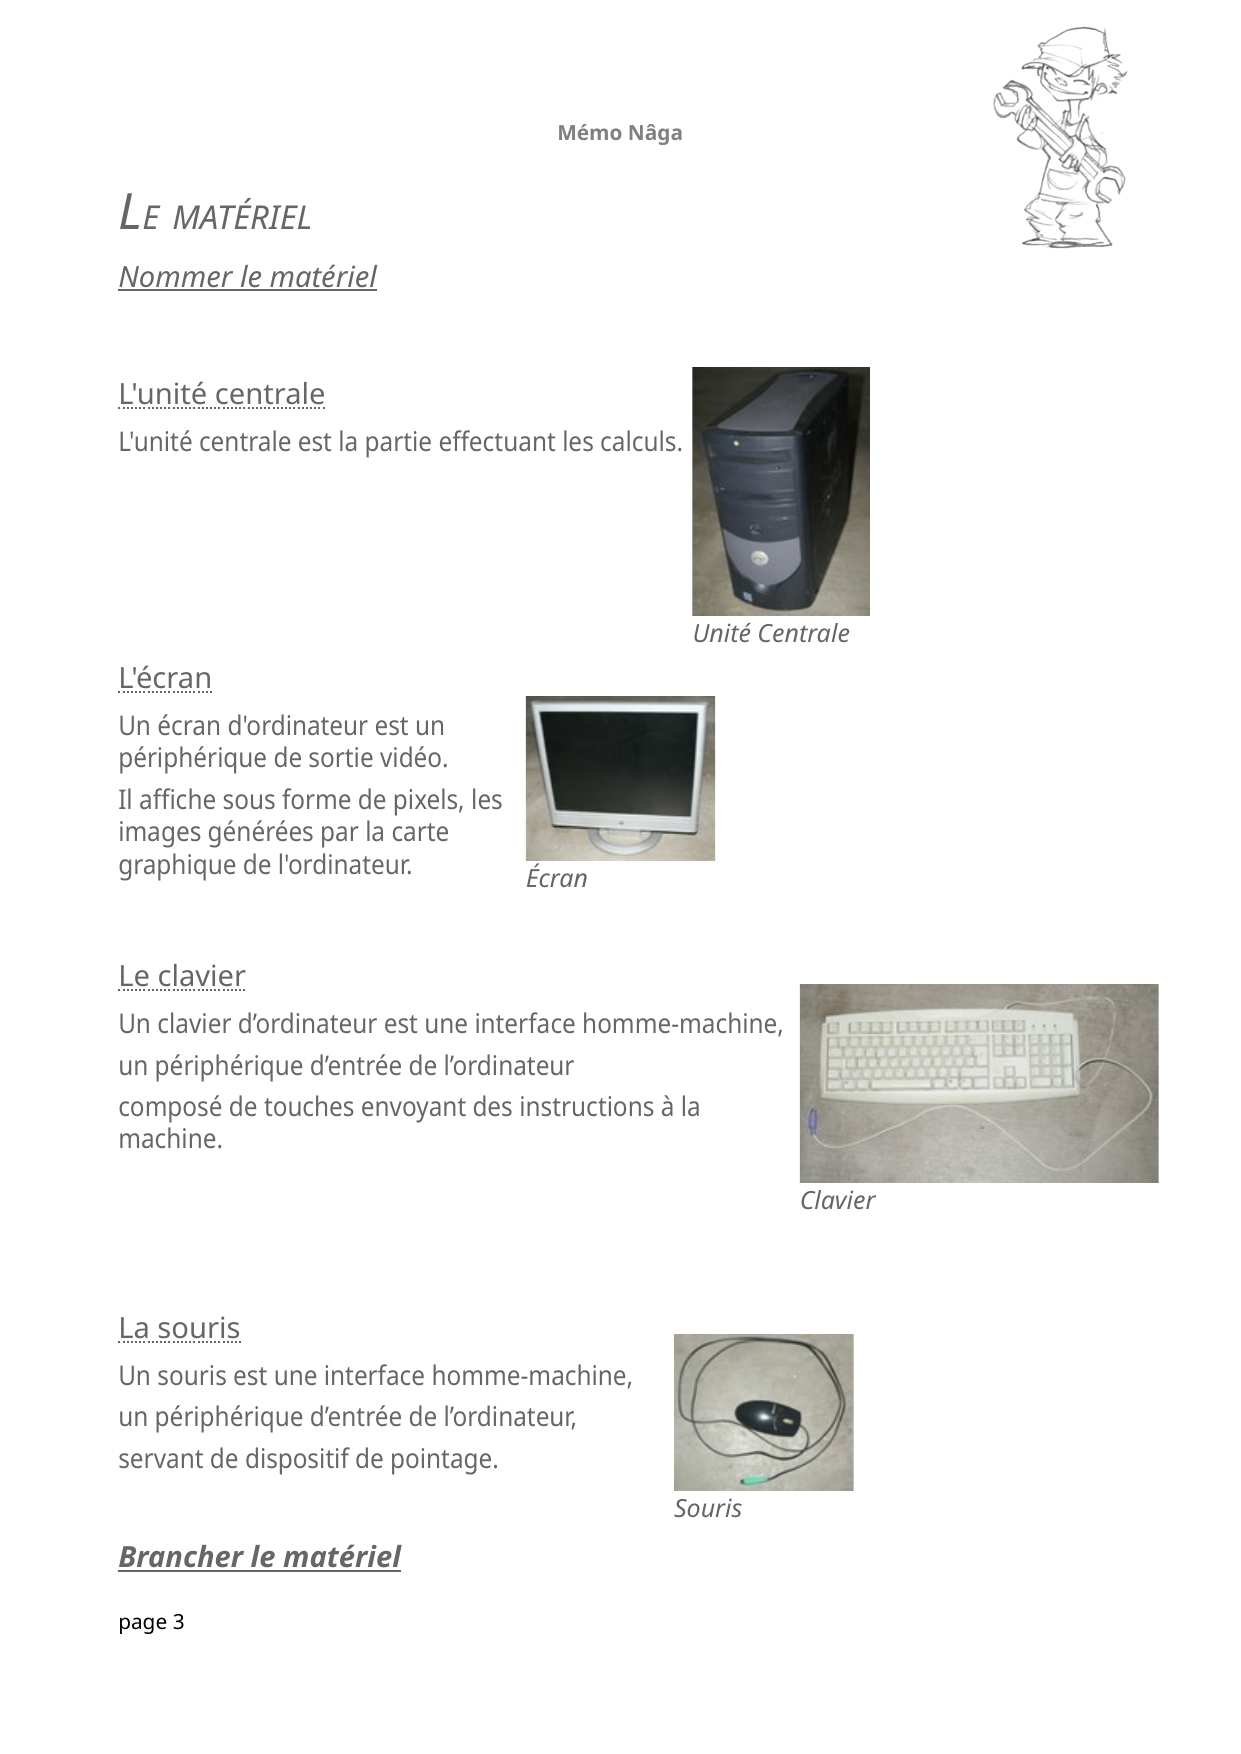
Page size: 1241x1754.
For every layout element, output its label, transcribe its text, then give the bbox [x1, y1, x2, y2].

text [715, 783, 1122, 881]
text composé de touches envoyant des instructions à la machine. [118, 1090, 799, 1155]
text [854, 1442, 1122, 1474]
text un périphérique d’entrée de l’ordinateur [118, 1049, 799, 1082]
text Écran [526, 861, 715, 895]
text Clavier [799, 1183, 1159, 1217]
text Il affiche sous forme de pixels, les images générées par la carte graphique de l'ordinateur. [118, 783, 526, 881]
subtitle [870, 373, 1122, 413]
text L'unité centrale est la partie effectuant les calculs. [118, 426, 692, 458]
subtitle Le clavier [118, 956, 1159, 995]
text Un souris est une interface homme-machine, [118, 1359, 674, 1392]
picture [946, 13, 1197, 264]
text Un clavier d’ordinateur est une interface homme-machine, [118, 1008, 799, 1040]
text Souris [674, 1491, 853, 1524]
subtitle Nommer le matériel [118, 256, 1122, 296]
subtitle L'unité centrale [118, 373, 692, 413]
text servant de dispositif de pointage. [118, 1442, 674, 1474]
text [854, 1401, 1122, 1433]
picture [674, 1334, 854, 1491]
text Unité Centrale [692, 616, 870, 649]
subtitle Le matériel [118, 176, 946, 244]
subtitle La souris [118, 1307, 1122, 1347]
text Un écran d'ordinateur est un périphérique de sortie vidéo. [118, 709, 525, 774]
picture [525, 696, 716, 861]
text [870, 426, 1122, 458]
text [854, 1359, 1122, 1392]
subtitle L'écran [118, 657, 1122, 697]
subtitle [692, 355, 870, 367]
text [716, 709, 1122, 774]
text un périphérique d’entrée de l’ordinateur, [118, 1401, 674, 1433]
picture [799, 984, 1159, 1183]
subtitle Brancher le matériel [118, 1537, 1122, 1576]
picture [692, 367, 870, 616]
